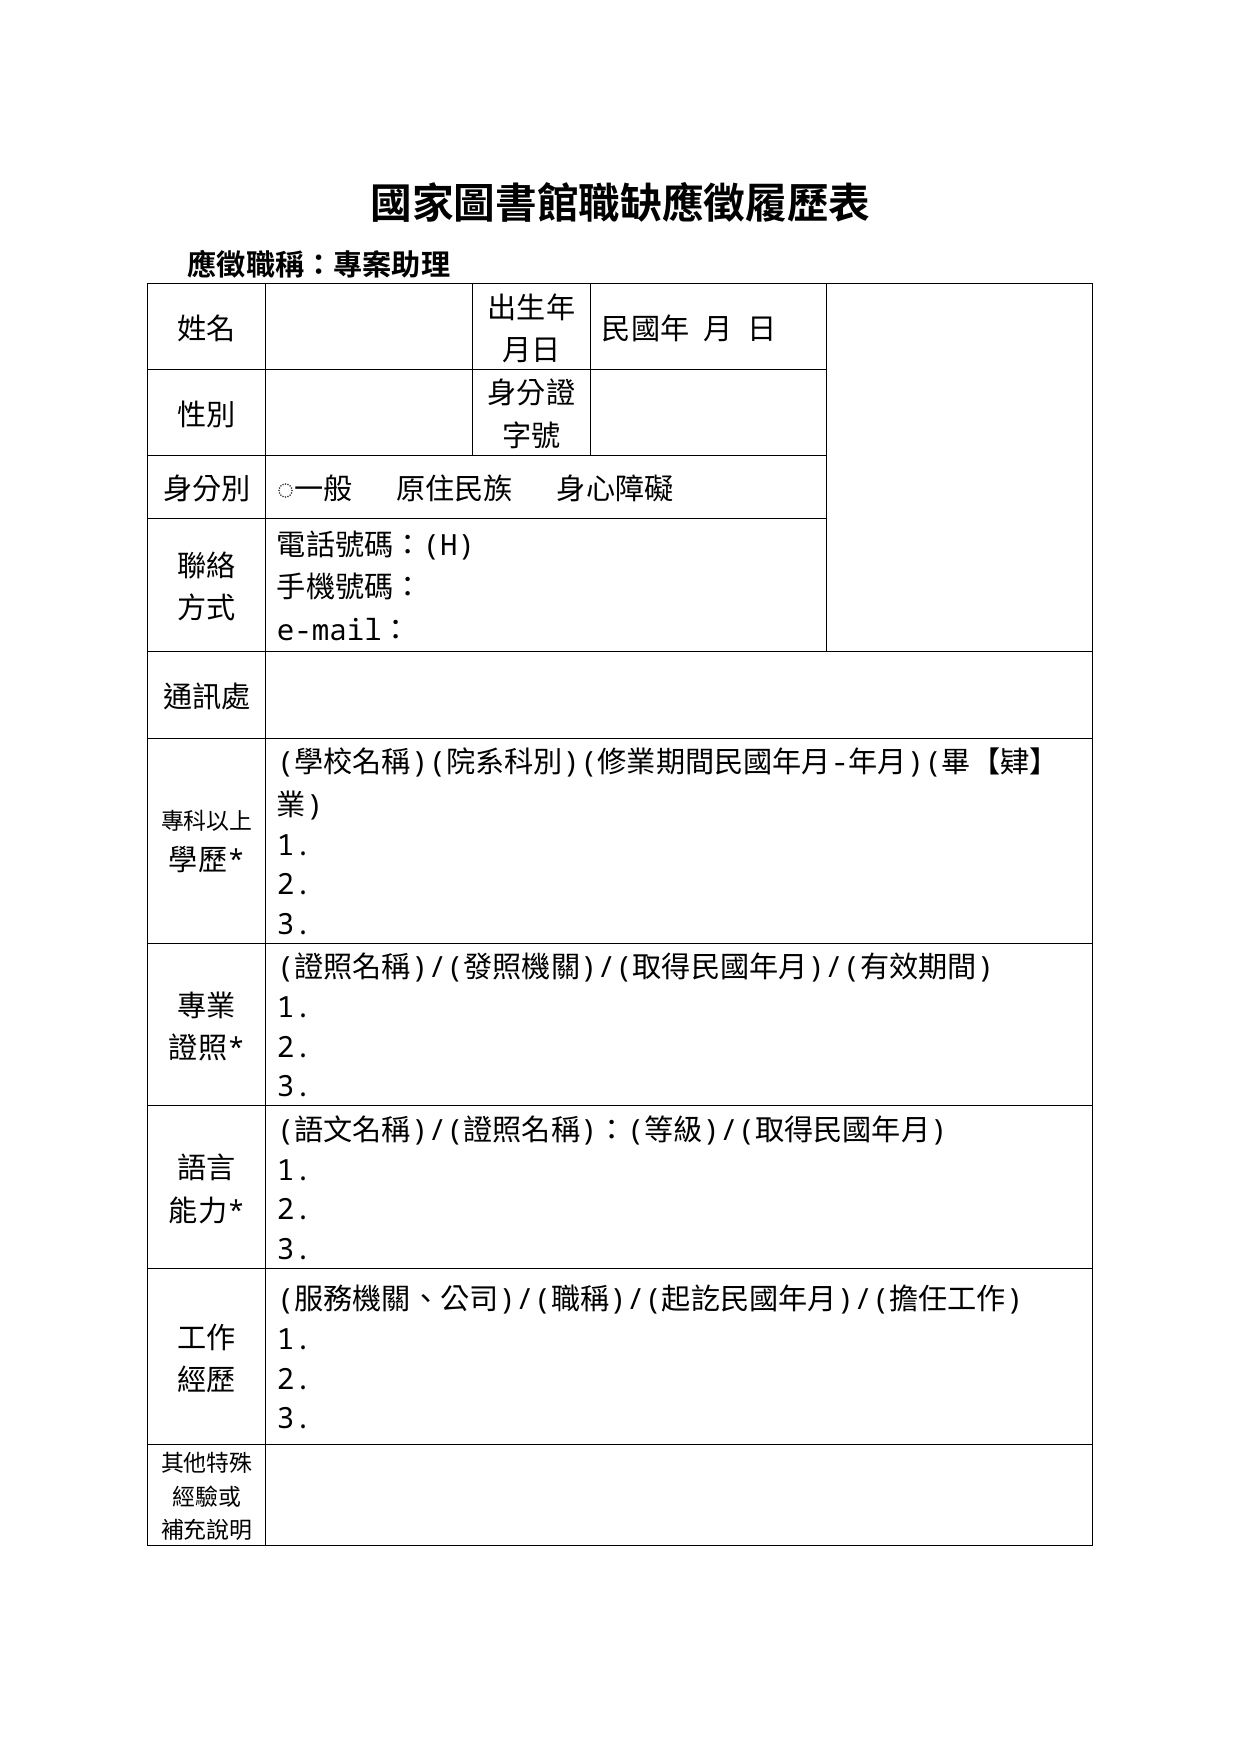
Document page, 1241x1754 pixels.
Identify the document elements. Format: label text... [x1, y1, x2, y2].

table_header 民國年 月 日 [591, 284, 826, 369]
table_cell 身分證字號 [473, 370, 590, 454]
table_cell 󠇯一般 󠇯󠇯原住民族 󠇯󠇯身心障礙 [266, 456, 826, 518]
table_header [266, 284, 472, 369]
table_cell 通訊處 [148, 652, 265, 738]
table_cell 其他特殊經驗或 補充說明 [148, 1445, 265, 1545]
table_cell (學校名稱)(院系科別)(修業期間民國年月-年月)(畢【肄】業) 1. 2. 3. [266, 739, 1092, 943]
table_cell (服務機關、公司)/(職稱)/(起訖民國年月)/(擔任工作) 1. 2. 3. [266, 1269, 1092, 1444]
table_cell 專業 證照* [148, 944, 265, 1105]
table_cell 聯絡 方式 [148, 519, 265, 651]
table_cell [591, 370, 826, 454]
table_header 出生年月日 [473, 284, 590, 369]
table_cell (證照名稱)/(發照機關)/(取得民國年月)/(有效期間) 1. 2. 3. [266, 944, 1092, 1105]
table_cell 語言 能力* [148, 1106, 265, 1268]
table_cell (語文名稱)/(證照名稱)：(等級)/(取得民國年月) 1. 2. 3. [266, 1106, 1092, 1268]
text 國家圖書館職缺應徵履歷表 [187, 158, 1053, 221]
table_cell [266, 370, 472, 454]
table_header 姓名 [148, 284, 265, 369]
table_cell 工作 經歷 [148, 1269, 265, 1444]
table_cell 電話號碼：(H) 手機號碼： e-mail： [266, 519, 826, 651]
table_cell 性別 [148, 370, 265, 454]
table_header [827, 284, 1092, 651]
table_cell [266, 1445, 1092, 1545]
table_cell 身分別 [148, 456, 265, 518]
text 應徵職稱：專案助理 [187, 221, 1053, 283]
table_cell [266, 652, 1092, 738]
table_cell 專科以上學歷* [148, 739, 265, 943]
